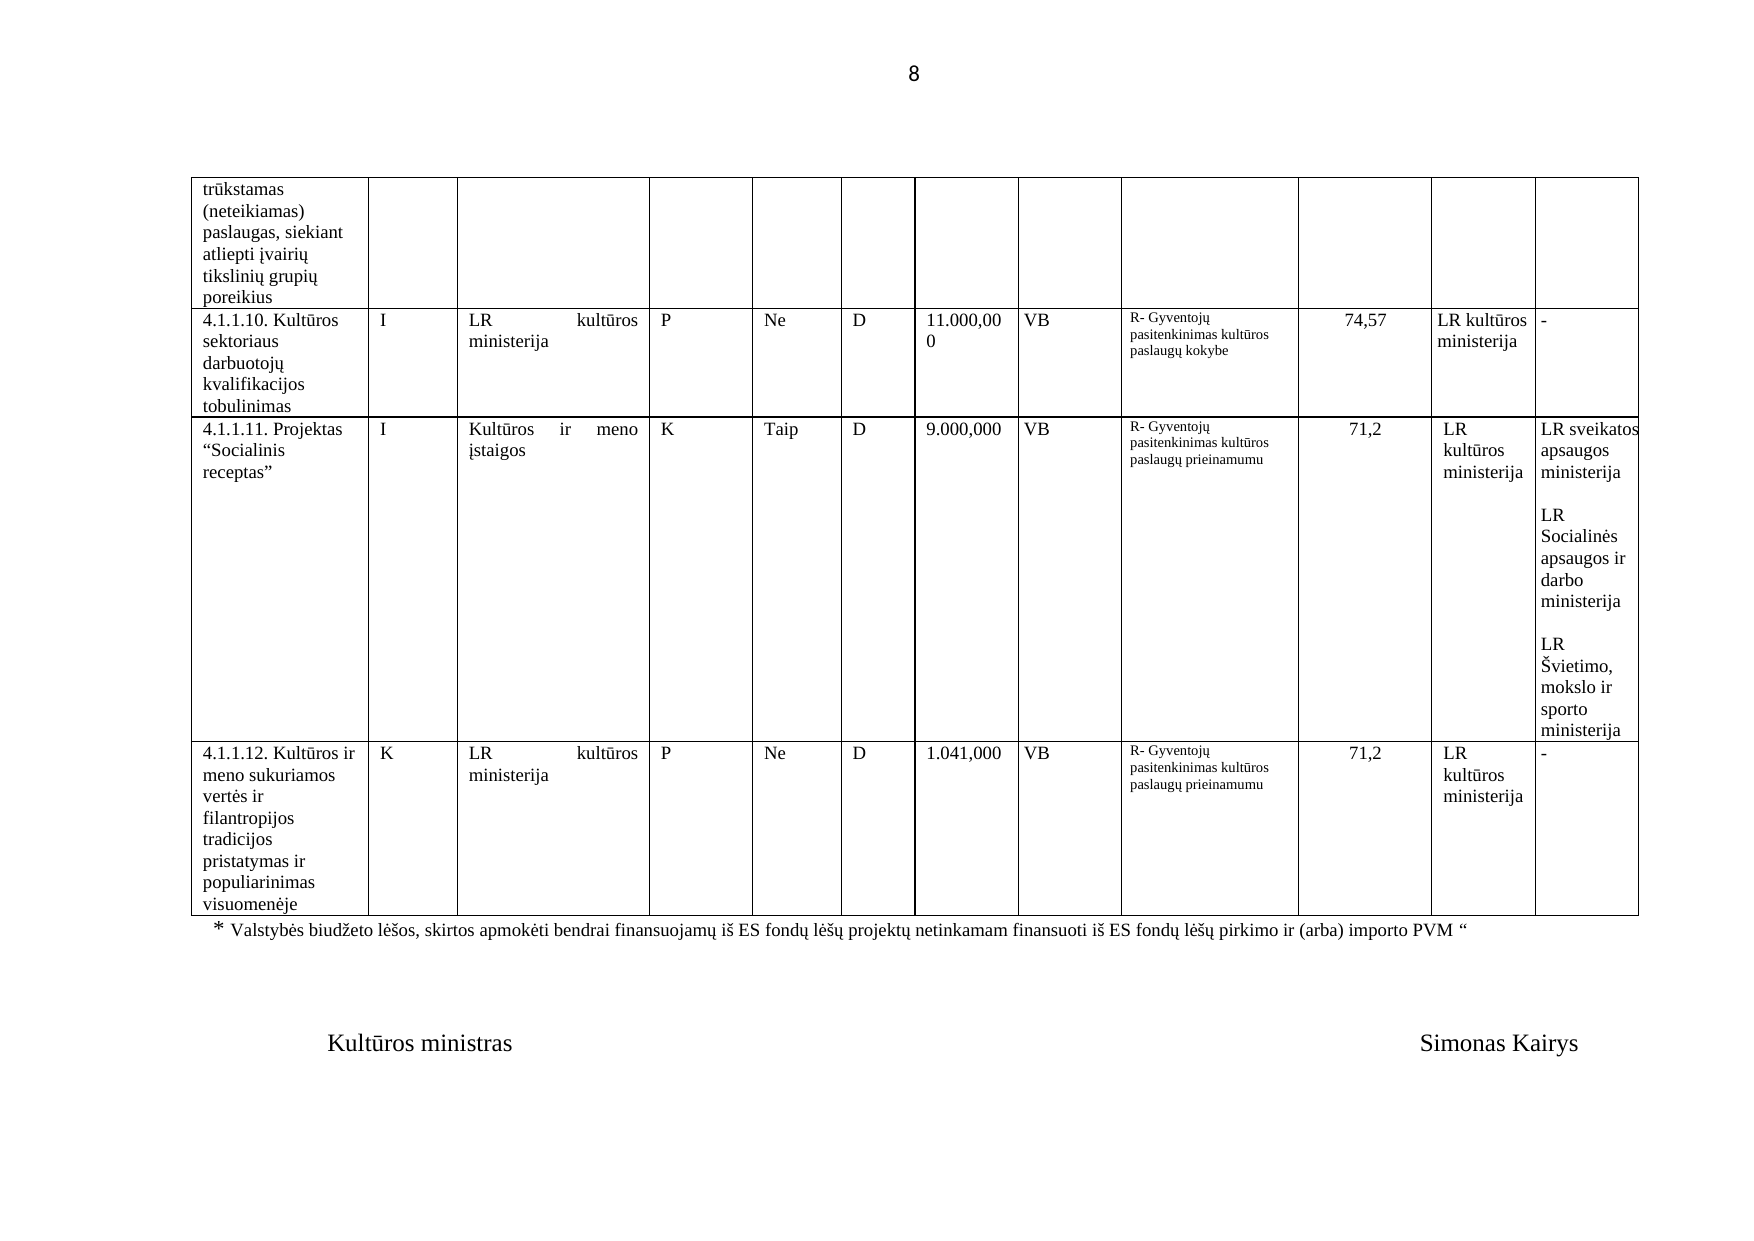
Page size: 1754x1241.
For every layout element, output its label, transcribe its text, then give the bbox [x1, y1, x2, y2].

table_cell - [1536, 178, 1638, 308]
table_cell [842, 178, 914, 308]
table_cell [753, 178, 841, 308]
table_cell VB [1019, 309, 1121, 416]
table_cell I [369, 309, 457, 416]
table_cell 4.1.1.12. Kultūros ir meno sukuriamos vertės ir filantropijos tradicijos pristatymas ir populiarinimas visuomenėje [192, 742, 368, 914]
table_cell D [842, 309, 914, 416]
table_cell 9.000,000 [916, 418, 1018, 741]
text * Valstybės biudžeto lėšos, skirtos apmokėti bendrai finansuojamų iš ES fondų lėšų projektų netinkamam finansuoti iš ES fondų lėšų pirkimo ir (arba) importo PVM “ [118, 916, 1636, 942]
table_cell - [1536, 742, 1638, 914]
table_cell Ne [753, 742, 841, 914]
table_cell R- Gyventojų pasitenkinimas kultūros paslaugų kokybe [1122, 309, 1298, 416]
table_cell [369, 178, 457, 308]
table_cell [1019, 178, 1121, 308]
table_cell trūkstamas (neteikiamas) paslaugas, siekiant atliepti įvairių tikslinių grupių poreikius [192, 178, 368, 308]
table_cell P [650, 309, 752, 416]
table_cell 4.1.1.10. Kultūros sektoriaus darbuotojų kvalifikacijos tobulinimas [192, 309, 368, 416]
table_cell 4.1.1.11. Projektas “Socialinis receptas” [192, 418, 368, 741]
table_cell P [650, 742, 752, 914]
table_cell 71,2 [1299, 742, 1431, 914]
table_cell I [369, 418, 457, 741]
table_cell [1432, 178, 1535, 308]
table_cell D [842, 742, 914, 914]
table_cell LR sveikatos apsaugos ministerija LR Socialinės apsaugos ir darbo ministerija LR Švietimo, mokslo ir sporto ministerija [1536, 418, 1638, 741]
table_cell LR kultūros ministerija [458, 742, 649, 914]
table_cell Kultūros ir meno įstaigos [458, 418, 649, 741]
table_cell LR kultūros ministerija [1432, 742, 1535, 914]
table_cell - [1536, 309, 1638, 416]
table_cell R- Gyventojų pasitenkinimas kultūros paslaugų prieinamumu [1122, 742, 1298, 914]
table_cell LR kultūros ministerija [1432, 418, 1535, 741]
table_cell [1122, 178, 1298, 308]
table_cell 74,57 [1299, 309, 1431, 416]
table_cell VB [1019, 418, 1121, 741]
table_cell Ne [753, 309, 841, 416]
table_cell K [650, 418, 752, 741]
table_cell 1.041,000 [916, 742, 1018, 914]
table_cell LR kultūros ministerija [458, 309, 649, 416]
table_cell R- Gyventojų pasitenkinimas kultūros paslaugų prieinamumu [1122, 418, 1298, 741]
table_cell [458, 178, 649, 308]
table_cell [1299, 178, 1431, 308]
table_cell VB [1019, 742, 1121, 914]
table_cell LR kultūros ministerija [1432, 309, 1535, 416]
table_cell 71,2 [1299, 418, 1431, 741]
table_cell [650, 178, 752, 308]
table_cell [916, 178, 1018, 308]
text Kultūros ministras Simonas Kairys [192, 1028, 1636, 1057]
table_cell Taip [753, 418, 841, 741]
table_cell 11.000,000 [916, 309, 1018, 416]
table_cell K [369, 742, 457, 914]
table_cell D [842, 418, 914, 741]
